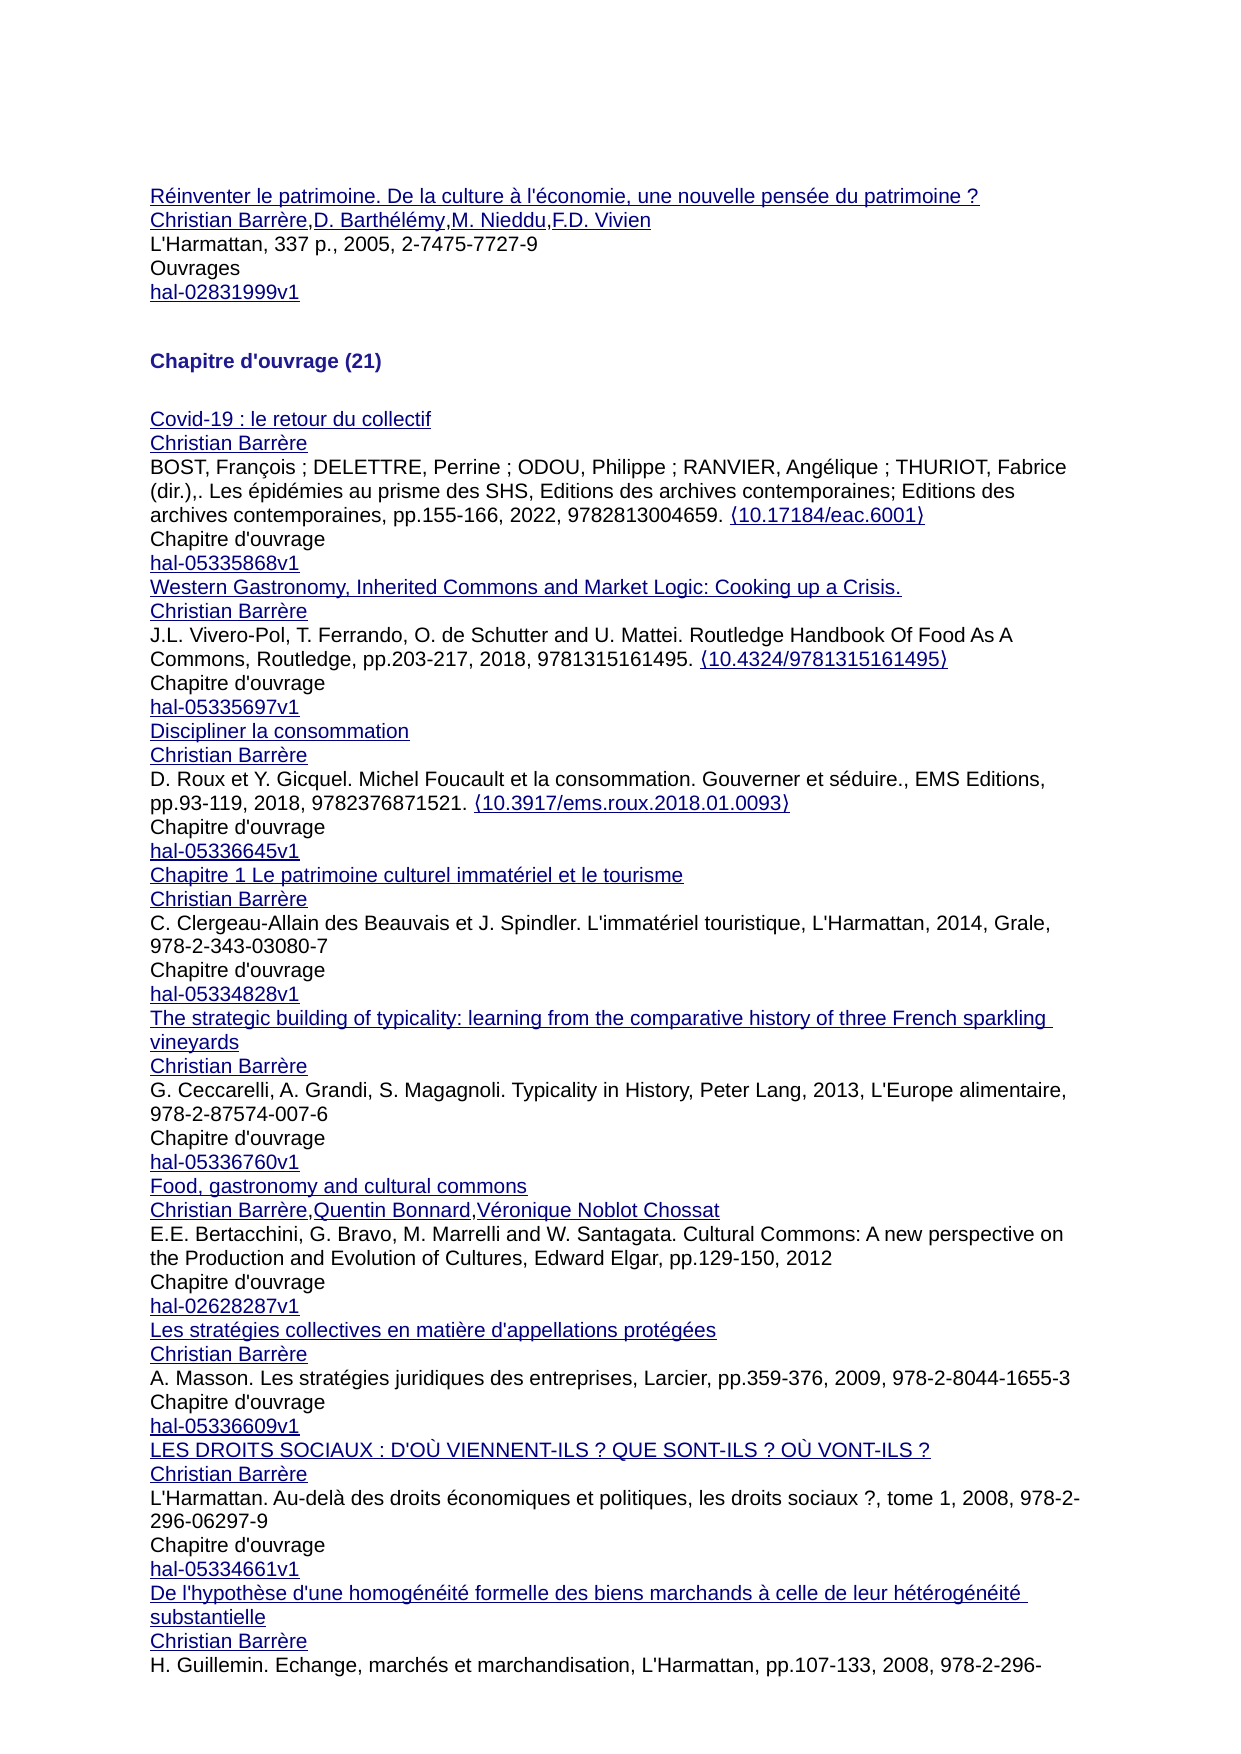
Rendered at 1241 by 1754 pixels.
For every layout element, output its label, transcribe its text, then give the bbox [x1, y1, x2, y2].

table_cell Western Gastronomy, Inherited Commons and Market Logic: Cooking up a Crisis. Christian Barrère J.L. Vivero-Pol, T. Ferrando, O. de Schutter and U. Mattei. Routledge Handbook Of Food As A Commons, Routledge, pp.203-217, 2018, 9781315161495. ⟨10.4324/9781315161495⟩ Chapitre d'ouvrage hal-05335697v1 [150, 575, 1090, 719]
table_cell The strategic building of typicality: learning from the comparative history of three French sparkling vineyards Christian Barrère G. Ceccarelli, A. Grandi, S. Magagnoli. Typicality in History, Peter Lang, 2013, L'Europe alimentaire, 978-2-87574-007-6 Chapitre d'ouvrage hal-05336760v1 [150, 1006, 1090, 1174]
table_cell Food, gastronomy and cultural commons Christian Barrère,Quentin Bonnard,Véronique Noblot Chossat E.E. Bertacchini, G. Bravo, M. Marrelli and W. Santagata. Cultural Commons: A new perspective on the Production and Evolution of Cultures, Edward Elgar, pp.129-150, 2012 Chapitre d'ouvrage hal-02628287v1 [150, 1174, 1090, 1318]
table_cell Discipliner la consommation Christian Barrère D. Roux et Y. Gicquel. Michel Foucault et la consommation. Gouverner et séduire., EMS Editions, pp.93-119, 2018, 9782376871521. ⟨10.3917/ems.roux.2018.01.0093⟩ Chapitre d'ouvrage hal-05336645v1 [150, 719, 1090, 862]
table_cell De l'hypothèse d'une homogénéité formelle des biens marchands à celle de leur hétérogénéité substantielle Christian Barrère H. Guillemin. Echange, marchés et marchandisation, L'Harmattan, pp.107-133, 2008, 978-2-296- [150, 1581, 1090, 1677]
table_cell LES DROITS SOCIAUX : D'OÙ VIENNENT-ILS ? QUE SONT-ILS ? OÙ VONT-ILS ? Christian Barrère L'Harmattan. Au-delà des droits économiques et politiques, les droits sociaux ?, tome 1, 2008, 978-2-296-06297-9 Chapitre d'ouvrage hal-05334661v1 [150, 1438, 1090, 1581]
table_cell Les stratégies collectives en matière d'appellations protégées Christian Barrère A. Masson. Les stratégies juridiques des entreprises, Larcier, pp.359-376, 2009, 978-2-8044-1655-3 Chapitre d'ouvrage hal-05336609v1 [150, 1318, 1090, 1437]
subtitle Chapitre d'ouvrage (21) [150, 349, 1090, 373]
table_header Covid-19 : le retour du collectif Christian Barrère BOST, François ; DELETTRE, Perrine ; ODOU, Philippe ; RANVIER, Angélique ; THURIOT, Fabrice (dir.),. Les épidémies au prisme des SHS, Editions des archives contemporaines; Editions des archives contemporaines, pp.155-166, 2022, 9782813004659. ⟨10.17184/eac.6001⟩ Chapitre d'ouvrage hal-05335868v1 [150, 407, 1090, 575]
table_header Réinventer le patrimoine. De la culture à l'économie, une nouvelle pensée du patrimoine ? Christian Barrère,D. Barthélémy,M. Nieddu,F.D. Vivien L'Harmattan, 337 p., 2005, 2-7475-7727-9 Ouvrages hal-02831999v1 [150, 184, 1090, 304]
table_cell Chapitre 1 Le patrimoine culturel immatériel et le tourisme Christian Barrère C. Clergeau-Allain des Beauvais et J. Spindler. L'immatériel touristique, L'Harmattan, 2014, Grale, 978-2-343-03080-7 Chapitre d'ouvrage hal-05334828v1 [150, 863, 1090, 1006]
